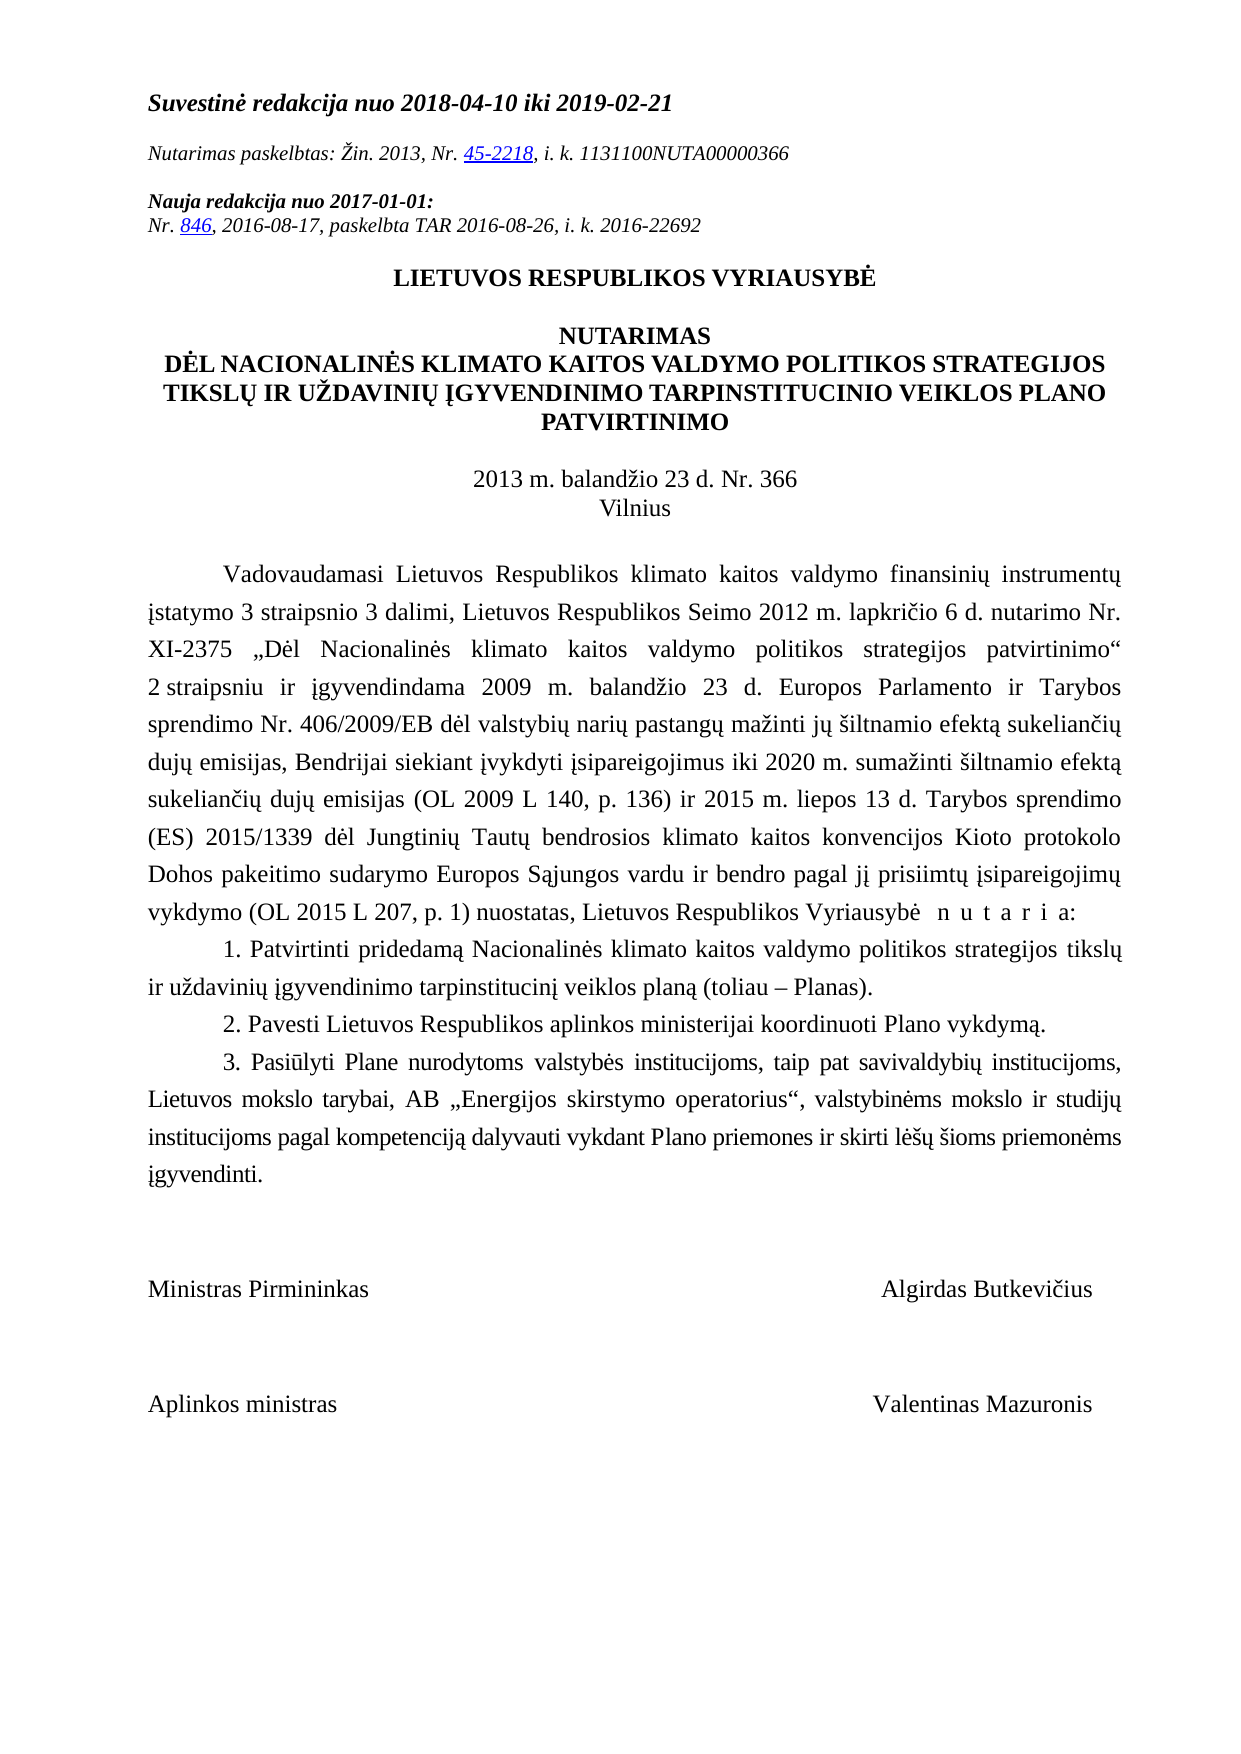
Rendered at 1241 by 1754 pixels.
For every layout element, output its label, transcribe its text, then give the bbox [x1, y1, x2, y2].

text Aplinkos ministras Valentinas Mazuronis [148, 1389, 1122, 1418]
text Nauja redakcija nuo 2017-01-01: [148, 189, 1122, 213]
text Vilnius [148, 493, 1122, 522]
text Ministras Pirmininkas Algirdas Butkevičius [148, 1274, 1122, 1303]
text Suvestinė redakcija nuo 2018-04-10 iki 2019-02-21 [148, 88, 1122, 117]
text Nutarimas paskelbtas: Žin. 2013, Nr. 45-2218, i. k. 1131100NUTA00000366 [148, 141, 1122, 165]
text NUTARIMAS [148, 321, 1122, 349]
text Nr. 846, 2016-08-17, paskelbta TAR 2016-08-26, i. k. 2016-22692 [148, 213, 1122, 237]
text 3. Pasiūlyti Plane nurodytoms valstybės institucijoms, taip pat savivaldybių institucijoms, Lietuvos mokslo tarybai, AB „Energijos skirstymo operatorius“, valstybinėms mokslo ir studijų institucijoms pagal kompetenciją dalyvauti vykdant Plano priemones ir skirti lėšų šioms priemonėms įgyvendinti. [148, 1038, 1122, 1188]
text 2013 m. balandžio 23 d. Nr. 366 [148, 464, 1122, 493]
text 1. Patvirtinti pridedamą Nacionalinės klimato kaitos valdymo politikos strategijos tikslų ir uždavinių įgyvendinimo tarpinstitucinį veiklos planą (toliau – Planas). [148, 926, 1122, 1001]
text LIETUVOS RESPUBLIKOS VYRIAUSYBĖ [148, 263, 1122, 292]
text DĖL NACIONALINĖS KLIMATO KAITOS VALDYMO POLITIKOS STRATEGIJOS TIKSLŲ IR UŽDAVINIŲ ĮGYVENDINIMO TARPINSTITUCINIO VEIKLOS PLANO PATVIRTINIMO [148, 349, 1122, 436]
text Vadovaudamasi Lietuvos Respublikos klimato kaitos valdymo finansinių instrumentų įstatymo 3 straipsnio 3 dalimi, Lietuvos Respublikos Seimo 2012 m. lapkričio 6 d. nutarimo Nr. XI-2375 „Dėl Nacionalinės klimato kaitos valdymo politikos strategijos patvirtinimo“ 2 straipsniu ir įgyvendindama 2009 m. balandžio 23 d. Europos Parlamento ir Tarybos sprendimo Nr. 406/2009/EB dėl valstybių narių pastangų mažinti jų šiltnamio efektą sukeliančių dujų emisijas, Bendrijai siekiant įvykdyti įsipareigojimus iki 2020 m. sumažinti šiltnamio efektą sukeliančių dujų emisijas (OL 2009 L 140, p. 136) ir 2015 m. liepos 13 d. Tarybos sprendimo (ES) 2015/1339 dėl Jungtinių Tautų bendrosios klimato kaitos konvencijos Kioto protokolo Dohos pakeitimo sudarymo Europos Sąjungos vardu ir bendro pagal jį prisiimtų įsipareigojimų vykdymo (OL 2015 L 207, p. 1) nuostatas, Lietuvos Respublikos Vyriausybė nutaria: [148, 551, 1122, 926]
text 2. Pavesti Lietuvos Respublikos aplinkos ministerijai koordinuoti Plano vykdymą. [148, 1001, 1122, 1038]
